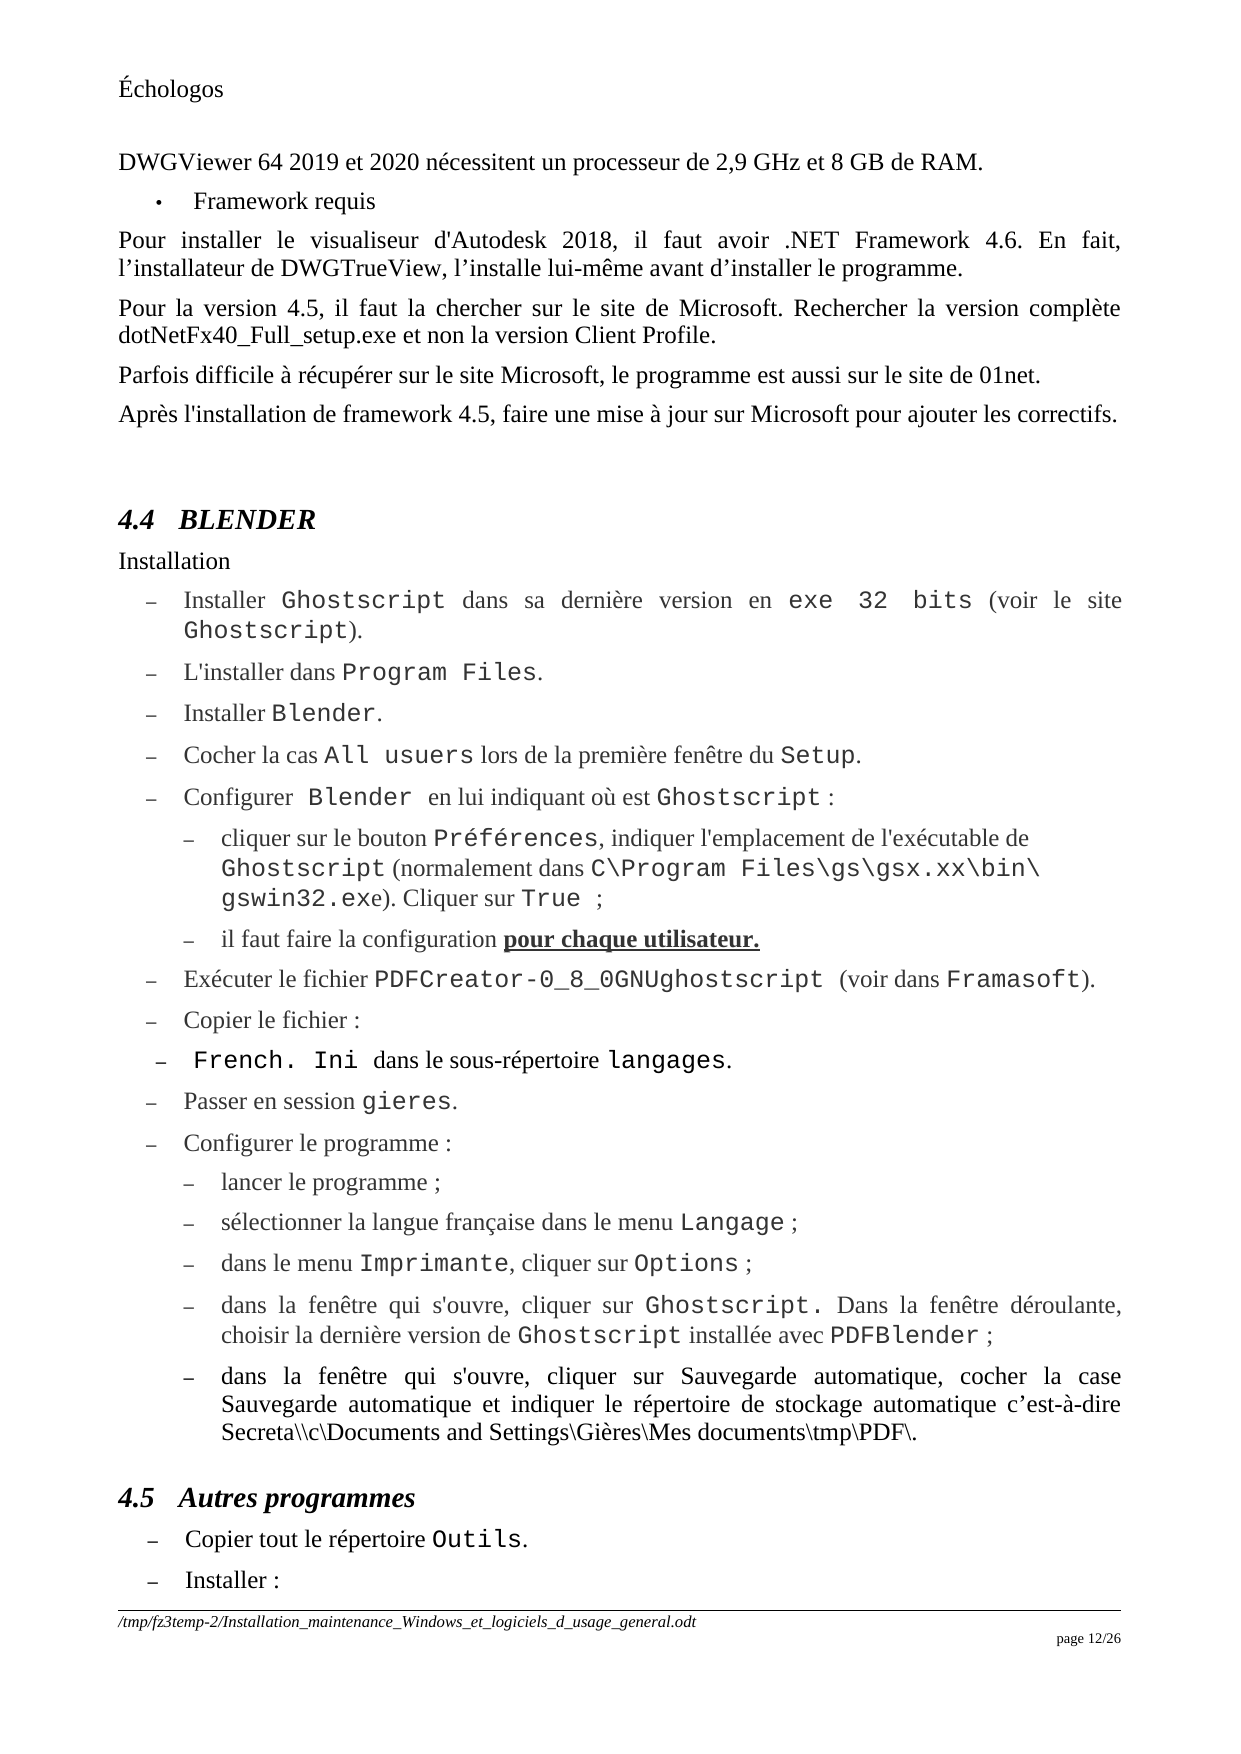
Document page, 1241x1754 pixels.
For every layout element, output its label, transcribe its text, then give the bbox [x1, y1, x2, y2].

list cliquer sur le bouton Préférences, indiquer l'emplacement de l'exécutable de Ghostscript (normalement dans C\Program Files\gs\gsx.xx\bin\gswin32.exe). Cliquer sur True ; [183, 824, 1122, 914]
list Installer : [147, 1567, 1122, 1594]
subtitle BLENDER [118, 503, 1122, 535]
subtitle Autres programmes [118, 1481, 1122, 1513]
list Configurer le programme : [146, 1129, 1122, 1157]
list il faut faire la configuration pour chaque utilisateur. [183, 925, 1122, 953]
list Installer Ghostscript dans sa dernière version en exe 32 bits (voir le site Ghostscript). [146, 587, 1122, 646]
list French. Ini dans le sous-répertoire langages. [156, 1046, 1122, 1076]
text Parfois difficile à récupérer sur le site Microsoft, le programme est aussi sur le site de 01net. [118, 361, 1122, 389]
list dans la fenêtre qui s'ouvre, cliquer sur Sauvegarde automatique, cocher la case Sauvegarde automatique et indiquer le répertoire de stockage automatique c’est-à-dire Secreta\\c\Documents and Settings\Gières\Mes documents\tmp\PDF\. [183, 1362, 1122, 1446]
list Copier le fichier : [146, 1006, 1122, 1034]
list lancer le programme ; [183, 1168, 1122, 1196]
list L'installer dans Program Files. [146, 658, 1122, 688]
list dans la fenêtre qui s'ouvre, cliquer sur Ghostscript. Dans la fenêtre déroulante, choisir la dernière version de Ghostscript installée avec PDFBlender ; [183, 1291, 1122, 1351]
list Exécuter le fichier PDFCreator-0_8_0GNUghostscript (voir dans Framasoft). [146, 965, 1122, 995]
list Cocher la cas All usuers lors de la première fenêtre du Setup. [146, 741, 1122, 771]
list Configurer Blender en lui indiquant où est Ghostscript : [146, 783, 1122, 812]
text DWGViewer 64 2019 et 2020 nécessitent un processeur de 2,9 GHz et 8 GB de RAM. [118, 148, 1122, 175]
text Pour la version 4.5, il faut la chercher sur le site de Microsoft. Rechercher la version complète dotNetFx40_Full_setup.exe et non la version Client Profile. [118, 294, 1122, 349]
list sélectionner la langue française dans le menu Langage ; [183, 1208, 1122, 1238]
list Passer en session gieres. [146, 1087, 1122, 1117]
list Installer Blender. [146, 699, 1122, 729]
list dans le menu Imprimante, cliquer sur Options ; [183, 1249, 1122, 1279]
list Framework requis [156, 187, 1122, 215]
text Après l'installation de framework 4.5, faire une mise à jour sur Microsoft pour ajouter les correctifs. [118, 401, 1122, 428]
text Installation [118, 547, 1122, 575]
text Pour installer le visualiseur d'Autodesk 2018, il faut avoir .NET Framework 4.6. En fait, l’installateur de DWGTrueView, l’installe lui-même avant d’installer le programme. [118, 227, 1122, 282]
list Copier tout le répertoire Outils. [147, 1525, 1122, 1555]
